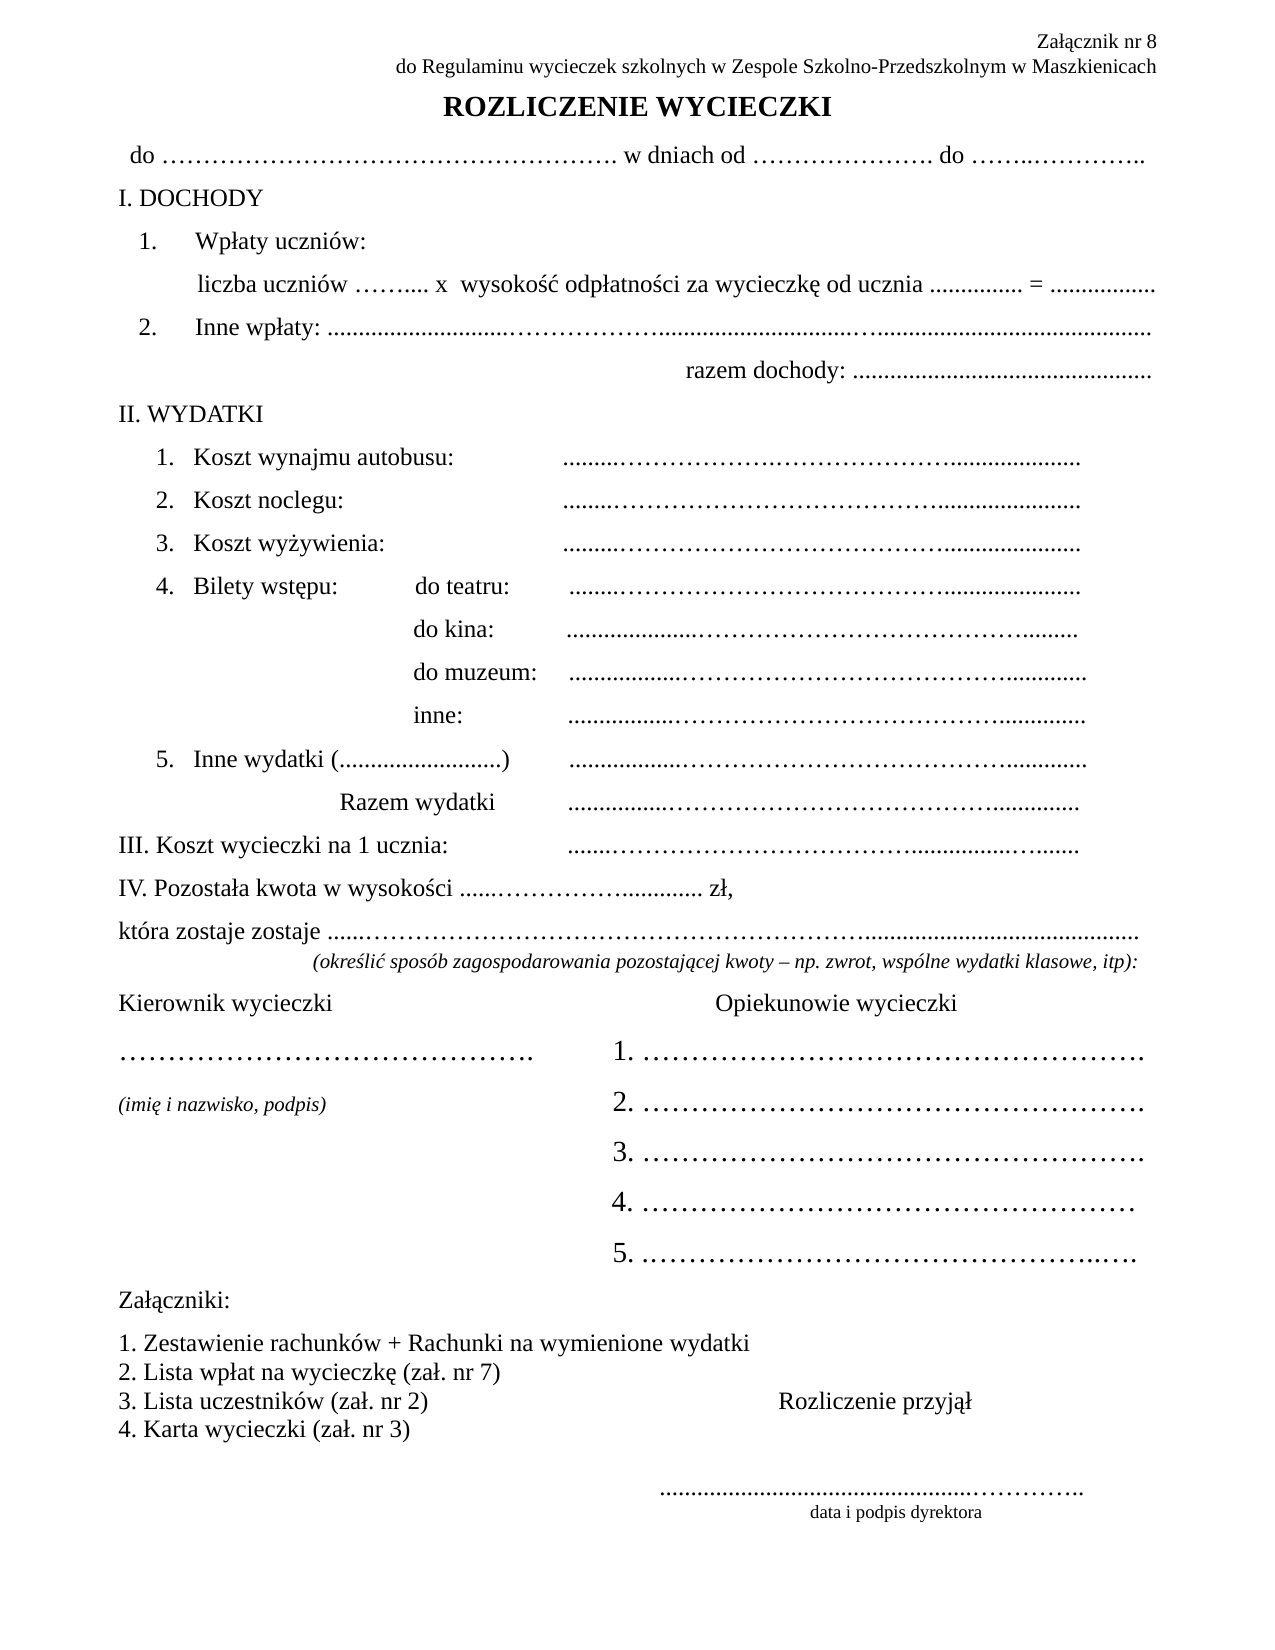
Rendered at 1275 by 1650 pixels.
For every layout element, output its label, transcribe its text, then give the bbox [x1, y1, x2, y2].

list Wpłaty uczniów: [148, 226, 1157, 255]
list Bilety wstępu: do teatru: ........…………………………………...................... [156, 571, 1157, 600]
list Inne wpłaty: .............................………………...............................…............................................ [148, 312, 1157, 341]
text 3. Lista uczestników (zał. nr 2) Rozliczenie przyjął [118, 1386, 1157, 1414]
text IV. Pozostała kwota w wysokości ......……………............. zł, [118, 873, 1157, 902]
text do Regulaminu wycieczek szkolnych w Zespole Szkolno-Przedszkolnym w Maszkienicach [118, 53, 1157, 78]
text II. WYDATKI [118, 399, 1157, 427]
list Koszt noclegu: ........…………………………………....................... [156, 485, 1157, 514]
text 4. Karta wycieczki (zał. nr 3) [118, 1414, 1157, 1443]
text 5. .………………………………………..…. [118, 1235, 1157, 1268]
text do ………………………………………………. w dniach od …………………. do ……..………….. [118, 140, 1157, 169]
text 1. Zestawienie rachunków + Rachunki na wymienione wydatki [118, 1328, 1157, 1357]
text III. Koszt wycieczki na 1 ucznia: .......………………………………................…....... [118, 830, 1157, 859]
text 2. Lista wpłat na wycieczkę (zał. nr 7) [118, 1357, 1157, 1386]
list Inne wydatki (..........................) ..................…………………………………............. [156, 744, 1157, 772]
text ROZLICZENIE WYCIECZKI [118, 89, 1157, 123]
list Koszt wyżywienia: .........…………………………………...................... [156, 528, 1157, 557]
text I. DOCHODY [118, 183, 1157, 212]
text Załączniki: [118, 1285, 1157, 1314]
text Razem wydatki ................………………………………….............. [266, 787, 1157, 816]
text Załącznik nr 8 [118, 29, 1157, 53]
text do kina: .....................…………………………………......... [381, 614, 1157, 643]
text razem dochody: ................................................ [561, 356, 1157, 384]
text (określić sposób zagospodarowania pozostającej kwoty – np. zwrot, wspólne wydatki klasowe, itp): [118, 945, 1157, 974]
text która zostaje zostaje ......……………………………………………………............................................ [118, 916, 1157, 945]
text Kierownik wycieczki Opiekunowie wycieczki ……………………………………. 1. ……………………………………………. (imię i nazwisko, podpis) 2. ……………………………………………. 3. ……………………………………………. 4. …………………………………………… [118, 988, 1157, 1218]
text do muzeum: ..................…………………………………............. [381, 657, 1157, 686]
text inne: .................………………………………….............. [339, 701, 1157, 729]
list Koszt wynajmu autobusu: .........……………….…………………..................... [156, 442, 1157, 471]
text ..................................................………….. data i podpis dyrektora [118, 1472, 1157, 1522]
list liczba uczniów …….... x wysokość odpłatności za wycieczkę od ucznia ............... = ................. [148, 269, 1157, 298]
